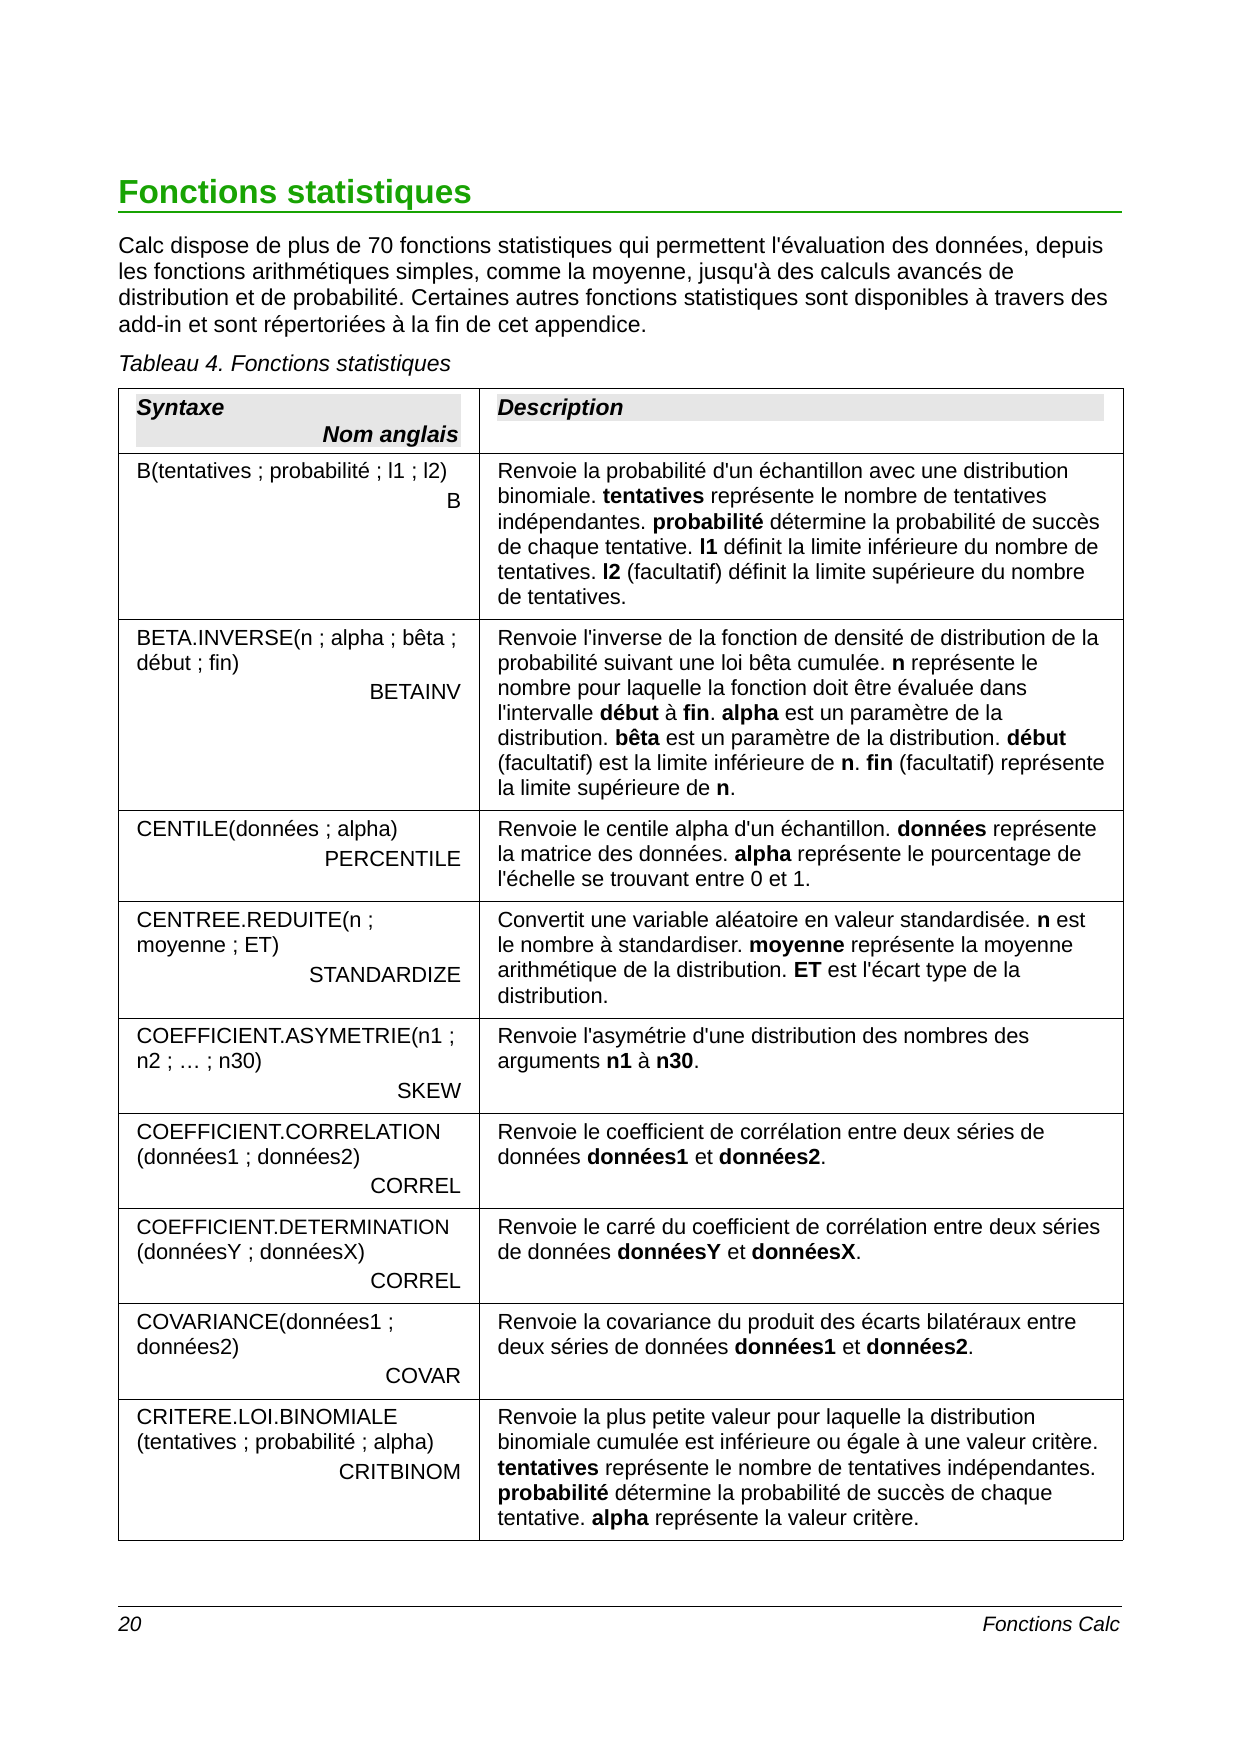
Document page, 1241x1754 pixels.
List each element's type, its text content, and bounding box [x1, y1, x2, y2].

table_cell CENTILE(données ; alpha) PERCENTILE [119, 811, 479, 901]
table_cell CRITERE.LOI.BINOMIALE (tentatives ; probabilité ; alpha) CRITBINOM [119, 1400, 479, 1540]
table_cell COEFFICIENT.CORRELATION (données1 ; données2) CORREL [119, 1114, 479, 1208]
text Tableau 4. Fonctions statistiques [118, 349, 1122, 376]
table_cell COVARIANCE(données1 ; données2) COVAR [119, 1304, 479, 1398]
table_header Description [480, 389, 1123, 453]
table_cell Convertit une variable aléatoire en valeur standardisée. n est le nombre à standardiser. moyenne représente la moyenne arithmétique de la distribution. ET est l'écart type de la distribution. [480, 902, 1123, 1018]
subtitle Fonctions statistiques [118, 172, 1122, 211]
table_cell Renvoie la covariance du produit des écarts bilatéraux entre deux séries de données données1 et données2. [480, 1304, 1123, 1398]
table_header Syntaxe Nom anglais [119, 389, 479, 453]
table_cell Renvoie le carré du coefficient de corrélation entre deux séries de données donnéesY et donnéesX. [480, 1209, 1123, 1303]
table_cell Renvoie l'inverse de la fonction de densité de distribution de la probabilité suivant une loi bêta cumulée. n représente le nombre pour laquelle la fonction doit être évaluée dans l'intervalle début à fin. alpha est un paramètre de la distribution. bêta est un paramètre de la distribution. début (facultatif) est la limite inférieure de n. fin (facultatif) représente la limite supérieure de n. [480, 620, 1123, 810]
table_cell COEFFICIENT.DETERMINATION (donnéesY ; donnéesX) CORREL [119, 1209, 479, 1303]
text Calc dispose de plus de 70 fonctions statistiques qui permettent l'évaluation des données, depuis les fonctions arithmétiques simples, comme la moyenne, jusqu'à des calculs avancés de distribution et de probabilité. Certaines autres fonctions statistiques sont disponibles à travers des add-in et sont répertoriées à la fin de cet appendice. [118, 232, 1122, 337]
table_cell COEFFICIENT.ASYMETRIE(n1 ; n2 ; … ; n30) SKEW [119, 1019, 479, 1113]
table_cell B(tentatives ; probabilité ; l1 ; l2) B [119, 454, 479, 619]
table_cell Renvoie le coefficient de corrélation entre deux séries de données données1 et données2. [480, 1114, 1123, 1208]
table_cell CENTREE.REDUITE(n ; moyenne ; ET) STANDARDIZE [119, 902, 479, 1018]
table_cell Renvoie la plus petite valeur pour laquelle la distribution binomiale cumulée est inférieure ou égale à une valeur critère. tentatives représente le nombre de tentatives indépendantes. probabilité détermine la probabilité de succès de chaque tentative. alpha représente la valeur critère. [480, 1400, 1123, 1540]
table_cell Renvoie le centile alpha d'un échantillon. données représente la matrice des données. alpha représente le pourcentage de l'échelle se trouvant entre 0 et 1. [480, 811, 1123, 901]
table_cell BETA.INVERSE(n ; alpha ; bêta ; début ; fin) BETAINV [119, 620, 479, 810]
table_cell Renvoie la probabilité d'un échantillon avec une distribution binomiale. tentatives représente le nombre de tentatives indépendantes. probabilité détermine la probabilité de succès de chaque tentative. l1 définit la limite inférieure du nombre de tentatives. l2 (facultatif) définit la limite supérieure du nombre de tentatives. [480, 454, 1123, 619]
table_cell Renvoie l'asymétrie d'une distribution des nombres des arguments n1 à n30. [480, 1019, 1123, 1113]
